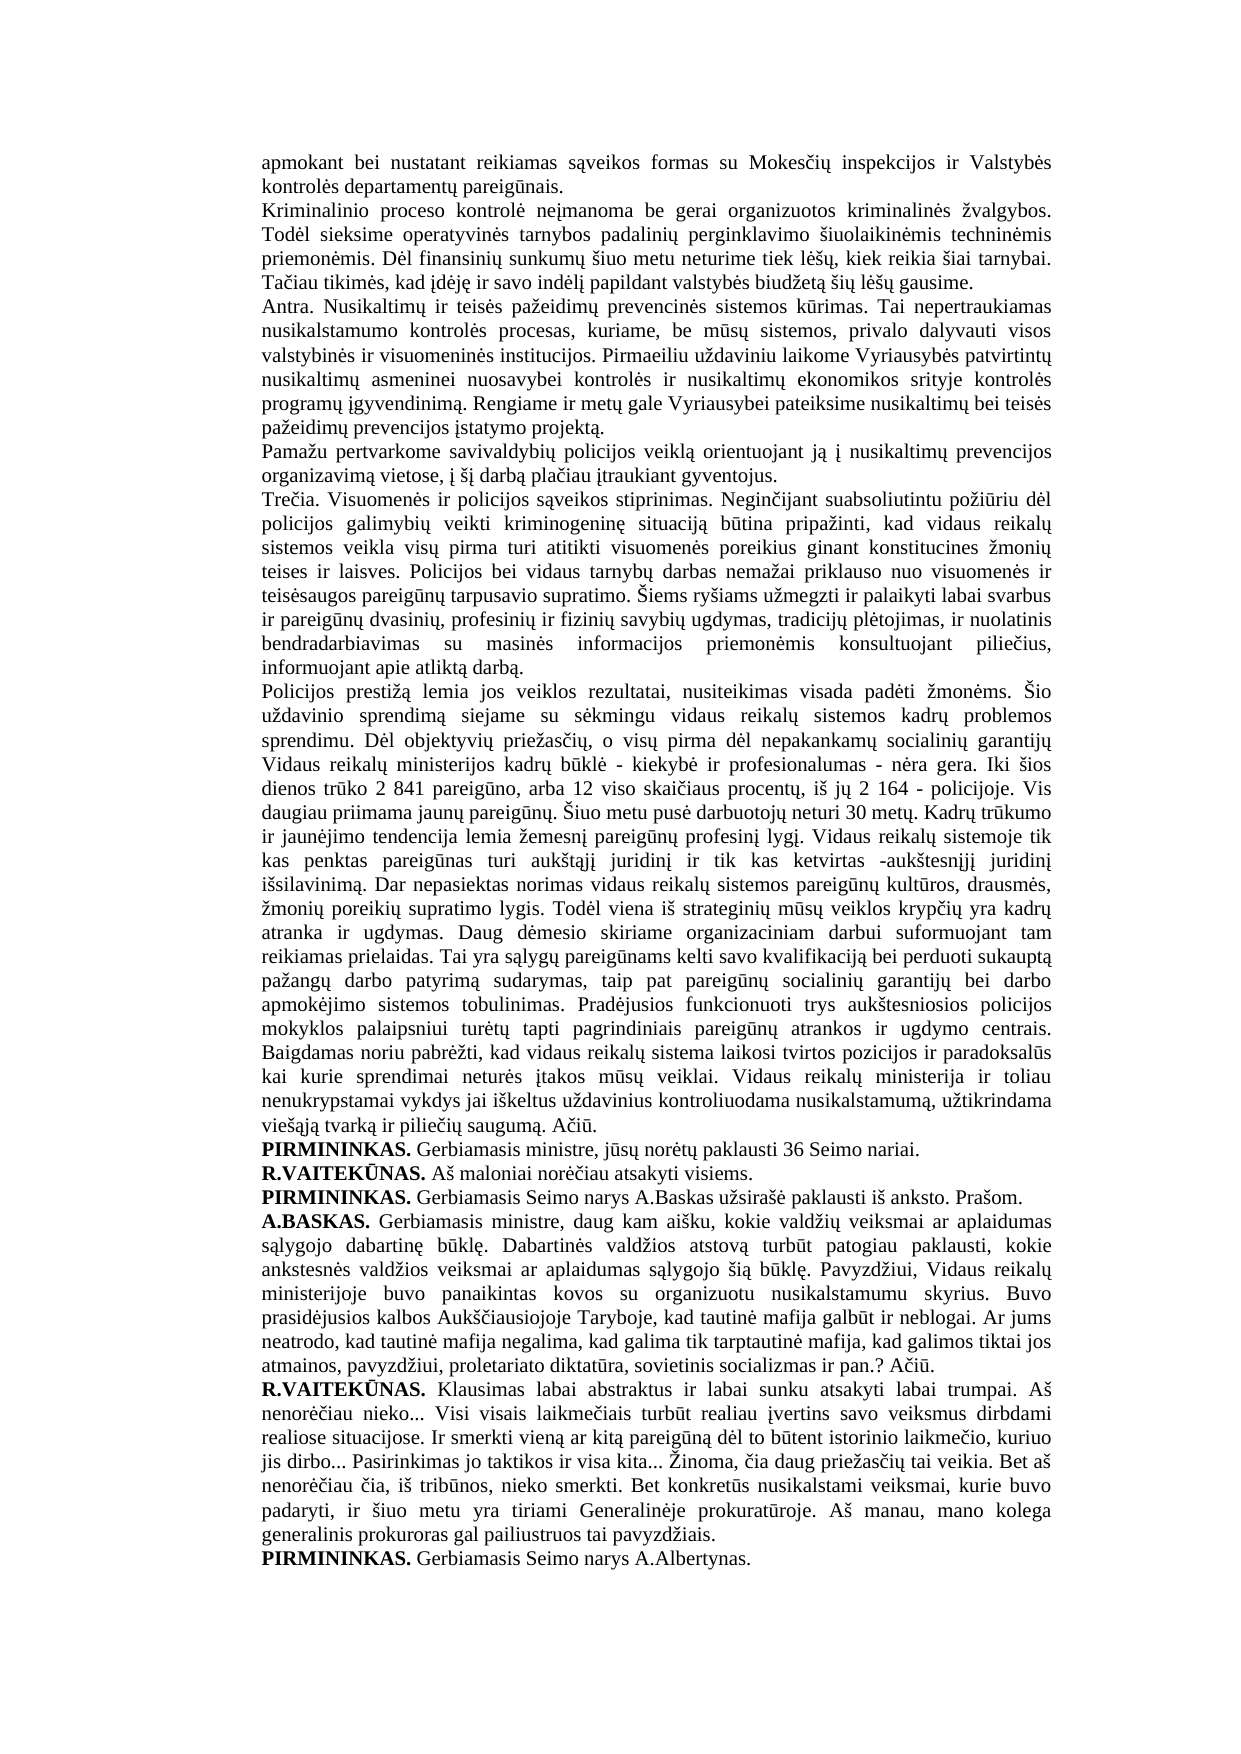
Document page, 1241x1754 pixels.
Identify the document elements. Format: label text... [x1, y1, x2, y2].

text R.VAITEKŪNAS. Klausimas labai abstraktus ir labai sunku atsakyti labai trumpai. Aš nenorėčiau nieko... Visi visais laikmečiais turbūt realiau įvertins savo veiksmus dirbdami realiose situacijose. Ir smerkti vieną ar kitą pareigūną dėl to būtent istorinio laikmečio, kuriuo jis dirbo... Pasirinkimas jo taktikos ir visa kita... Žinoma, čia daug priežasčių tai veikia. Bet aš nenorėčiau čia, iš tribūnos, nieko smerkti. Bet konkretūs nusikalstami veiksmai, kurie buvo padaryti, ir šiuo metu yra tiriami Generalinėje prokuratūroje. Aš manau, mano kolega generalinis prokuroras gal pailiustruos tai pavyzdžiais. [261, 1377, 1053, 1546]
text Kriminalinio proceso kontrolė neįmanoma be gerai organizuotos kriminalinės žvalgybos. Todėl sieksime operatyvinės tarnybos padalinių perginklavimo šiuolaikinėmis techninėmis priemonėmis. Dėl finansinių sunkumų šiuo metu neturime tiek lėšų, kiek reikia šiai tarnybai. Tačiau tikimės, kad įdėję ir savo indėlį papildant valstybės biudžetą šių lėšų gausime. [261, 198, 1053, 294]
text Trečia. Visuomenės ir policijos sąveikos stiprinimas. Neginčijant suabsoliutintu požiūriu dėl policijos galimybių veikti kriminogeninę situaciją būtina pripažinti, kad vidaus reikalų sistemos veikla visų pirma turi atitikti visuomenės poreikius ginant konstitucines žmonių teises ir laisves. Policijos bei vidaus tarnybų darbas nemažai priklauso nuo visuomenės ir teisėsaugos pareigūnų tarpusavio supratimo. Šiems ryšiams užmegzti ir palaikyti labai svarbus ir pareigūnų dvasinių, profesinių ir fizinių savybių ugdymas, tradicijų plėtojimas, ir nuolatinis bendradarbiavimas su masinės informacijos priemonėmis konsultuojant piliečius, informuojant apie atliktą darbą. [261, 487, 1053, 679]
text Policijos prestižą lemia jos veiklos rezultatai, nusiteikimas visada padėti žmonėms. Šio uždavinio sprendimą siejame su sėkmingu vidaus reikalų sistemos kadrų problemos sprendimu. Dėl objektyvių priežasčių, o visų pirma dėl nepakankamų socialinių garantijų Vidaus reikalų ministerijos kadrų būklė - kiekybė ir profesionalumas - nėra gera. Iki šios dienos trūko 2 841 pareigūno, arba 12 viso skaičiaus procentų, iš jų 2 164 - policijoje. Vis daugiau priimama jaunų pareigūnų. Šiuo metu pusė darbuotojų neturi 30 metų. Kadrų trūkumo ir jaunėjimo tendencija lemia žemesnį pareigūnų profesinį lygį. Vidaus reikalų sistemoje tik kas penktas pareigūnas turi aukštąjį juridinį ir tik kas ketvirtas -aukštesnįjį juridinį išsilavinimą. Dar nepasiektas norimas vidaus reikalų sistemos pareigūnų kultūros, drausmės, žmonių poreikių supratimo lygis. Todėl viena iš strateginių mūsų veiklos krypčių yra kadrų atranka ir ugdymas. Daug dėmesio skiriame organizaciniam darbui suformuojant tam reikiamas prielaidas. Tai yra sąlygų pareigūnams kelti savo kvalifikaciją bei perduoti sukauptą pažangų darbo patyrimą sudarymas, taip pat pareigūnų socialinių garantijų bei darbo apmokėjimo sistemos tobulinimas. Pradėjusios funkcionuoti trys aukštesniosios policijos mokyklos palaipsniui turėtų tapti pagrindiniais pareigūnų atrankos ir ugdymo centrais. Baigdamas noriu pabrėžti, kad vidaus reikalų sistema laikosi tvirtos pozicijos ir paradoksalūs kai kurie sprendimai neturės įtakos mūsų veiklai. Vidaus reikalų ministerija ir toliau nenukrypstamai vykdys jai iškeltus uždavinius kontroliuodama nusikalstamumą, užtikrindama viešąją tvarką ir piliečių saugumą. Ačiū. [261, 679, 1053, 1137]
text Antra. Nusikaltimų ir teisės pažeidimų prevencinės sistemos kūrimas. Tai nepertraukiamas nusikalstamumo kontrolės procesas, kuriame, be mūsų sistemos, privalo dalyvauti visos valstybinės ir visuomeninės institucijos. Pirmaeiliu uždaviniu laikome Vyriausybės patvirtintų nusikaltimų asmeninei nuosavybei kontrolės ir nusikaltimų ekonomikos srityje kontrolės programų įgyvendinimą. Rengiame ir metų gale Vyriausybei pateiksime nusikaltimų bei teisės pažeidimų prevencijos įstatymo projektą. [261, 294, 1053, 439]
text R.VAITEKŪNAS. Aš maloniai norėčiau atsakyti visiems. [261, 1161, 1053, 1185]
text PIRMININKAS. Gerbiamasis Seimo narys A.Albertynas. [261, 1546, 1053, 1570]
text PIRMININKAS. Gerbiamasis ministre, jūsų norėtų paklausti 36 Seimo nariai. [261, 1137, 1053, 1161]
text A.BASKAS. Gerbiamasis ministre, daug kam aišku, kokie valdžių veiksmai ar aplaidumas sąlygojo dabartinę būklę. Dabartinės valdžios atstovą turbūt patogiau paklausti, kokie ankstesnės valdžios veiksmai ar aplaidumas sąlygojo šią būklę. Pavyzdžiui, Vidaus reikalų ministerijoje buvo panaikintas kovos su organizuotu nusikalstamumu skyrius. Buvo prasidėjusios kalbos Aukščiausiojoje Taryboje, kad tautinė mafija galbūt ir neblogai. Ar jums neatrodo, kad tautinė mafija negalima, kad galima tik tarptautinė mafija, kad galimos tiktai jos atmainos, pavyzdžiui, proletariato diktatūra, sovietinis socializmas ir pan.? Ačiū. [261, 1209, 1053, 1377]
text Pamažu pertvarkome savivaldybių policijos veiklą orientuojant ją į nusikaltimų prevencijos organizavimą vietose, į šį darbą plačiau įtraukiant gyventojus. [261, 439, 1053, 487]
text apmokant bei nustatant reikiamas sąveikos formas su Mokesčių inspekcijos ir Valstybės kontrolės departamentų pareigūnais. [261, 150, 1053, 198]
text PIRMININKAS. Gerbiamasis Seimo narys A.Baskas užsirašė paklausti iš anksto. Prašom. [261, 1185, 1053, 1209]
